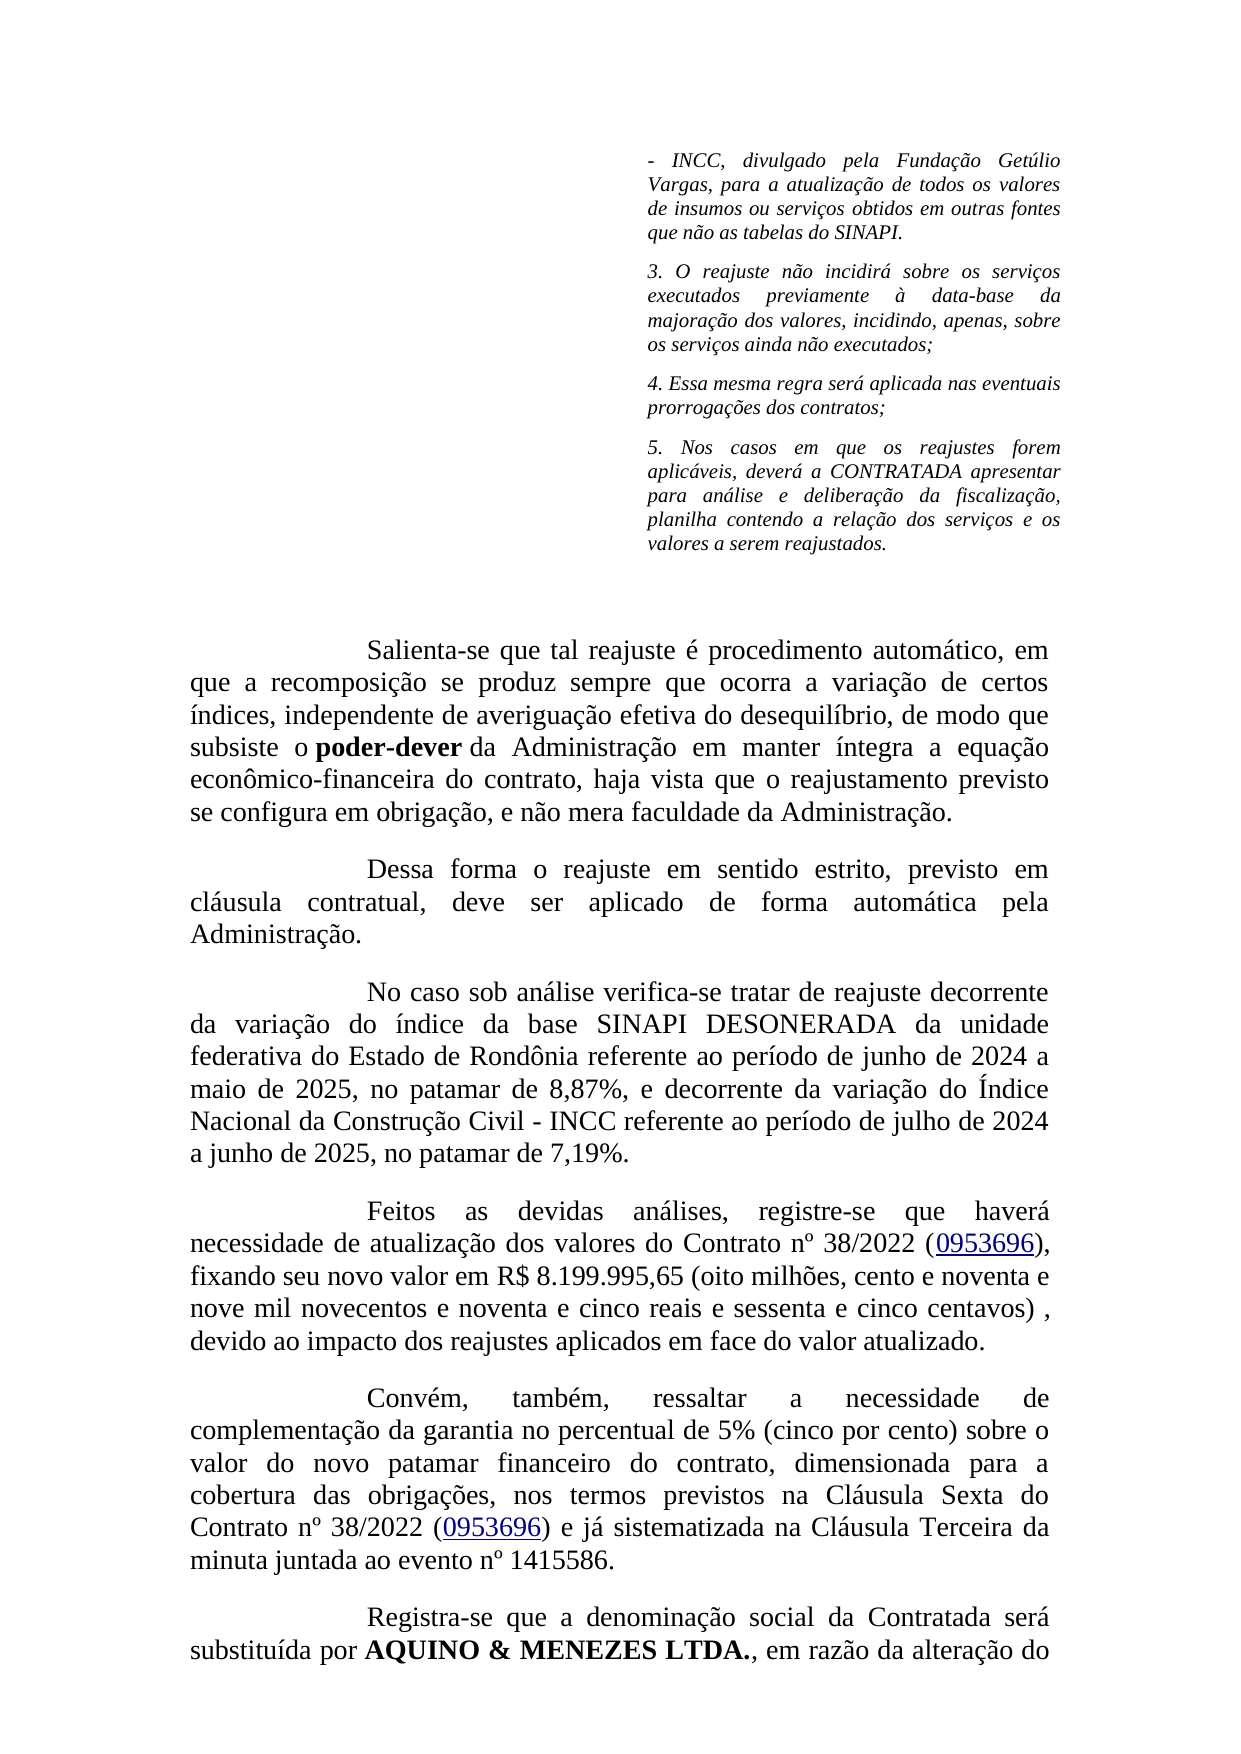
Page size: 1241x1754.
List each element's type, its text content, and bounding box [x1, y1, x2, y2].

text 3. O reajuste não incidirá sobre os serviços executados previamente à data-base da majoração dos valores, incidindo, apenas, sobre os serviços ainda não executados; [647, 259, 1063, 356]
text Convém, também, ressaltar a necessidade de complementação da garantia no percentual de 5% (cinco por cento) sobre o valor do novo patamar financeiro do contrato, dimensionada para a cobertura das obrigações, nos termos previstos na Cláusula Sexta do Contrato nº 38/2022 (0953696) e já sistematizada na Cláusula Terceira da minuta juntada ao evento nº 1415586. [190, 1381, 1051, 1575]
text Registra-se que a denominação social da Contratada será substituída por AQUINO & MENEZES LTDA., em razão da alteração do [190, 1600, 1051, 1665]
text No caso sob análise verifica-se tratar de reajuste decorrente da variação do índice da base SINAPI DESONERADA da unidade federativa do Estado de Rondônia referente ao período de junho de 2024 a maio de 2025, no patamar de 8,87%, e decorrente da variação do Índice Nacional da Construção Civil - INCC referente ao período de julho de 2024 a junho de 2025, no patamar de 7,19%. [190, 974, 1051, 1169]
text Feitos as devidas análises, registre-se que haverá necessidade de atualização dos valores do Contrato nº 38/2022 (0953696), fixando seu novo valor em R$ 8.199.995,65 (oito milhões, cento e noventa e nove mil novecentos e noventa e cinco reais e sessenta e cinco centavos) , devido ao impacto dos reajustes aplicados em face do valor atualizado. [190, 1194, 1051, 1356]
text 4. Essa mesma regra será aplicada nas eventuais prorrogações dos contratos; [647, 371, 1063, 419]
text 5. Nos casos em que os reajustes forem aplicáveis, deverá a CONTRATADA apresentar para análise e deliberação da fiscalização, planilha contendo a relação dos serviços e os valores a serem reajustados. [647, 435, 1063, 555]
text Salienta-se que tal reajuste é procedimento automático, em que a recomposição se produz sempre que ocorra a variação de certos índices, independente de averiguação efetiva do desequilíbrio, de modo que subsiste o poder-dever da Administração em manter íntegra a equação econômico-financeira do contrato, haja vista que o reajustamento previsto se configura em obrigação, e não mera faculdade da Administração. [190, 633, 1051, 827]
text - INCC, divulgado pela Fundação Getúlio Vargas, para a atualização de todos os valores de insumos ou serviços ​​obtidos em outras fontes que não as tabelas do SINAPI. [647, 147, 1063, 244]
text Dessa forma o reajuste em sentido estrito, previsto em cláusula contratual, deve ser aplicado de forma automática pela Administração. [190, 852, 1051, 949]
